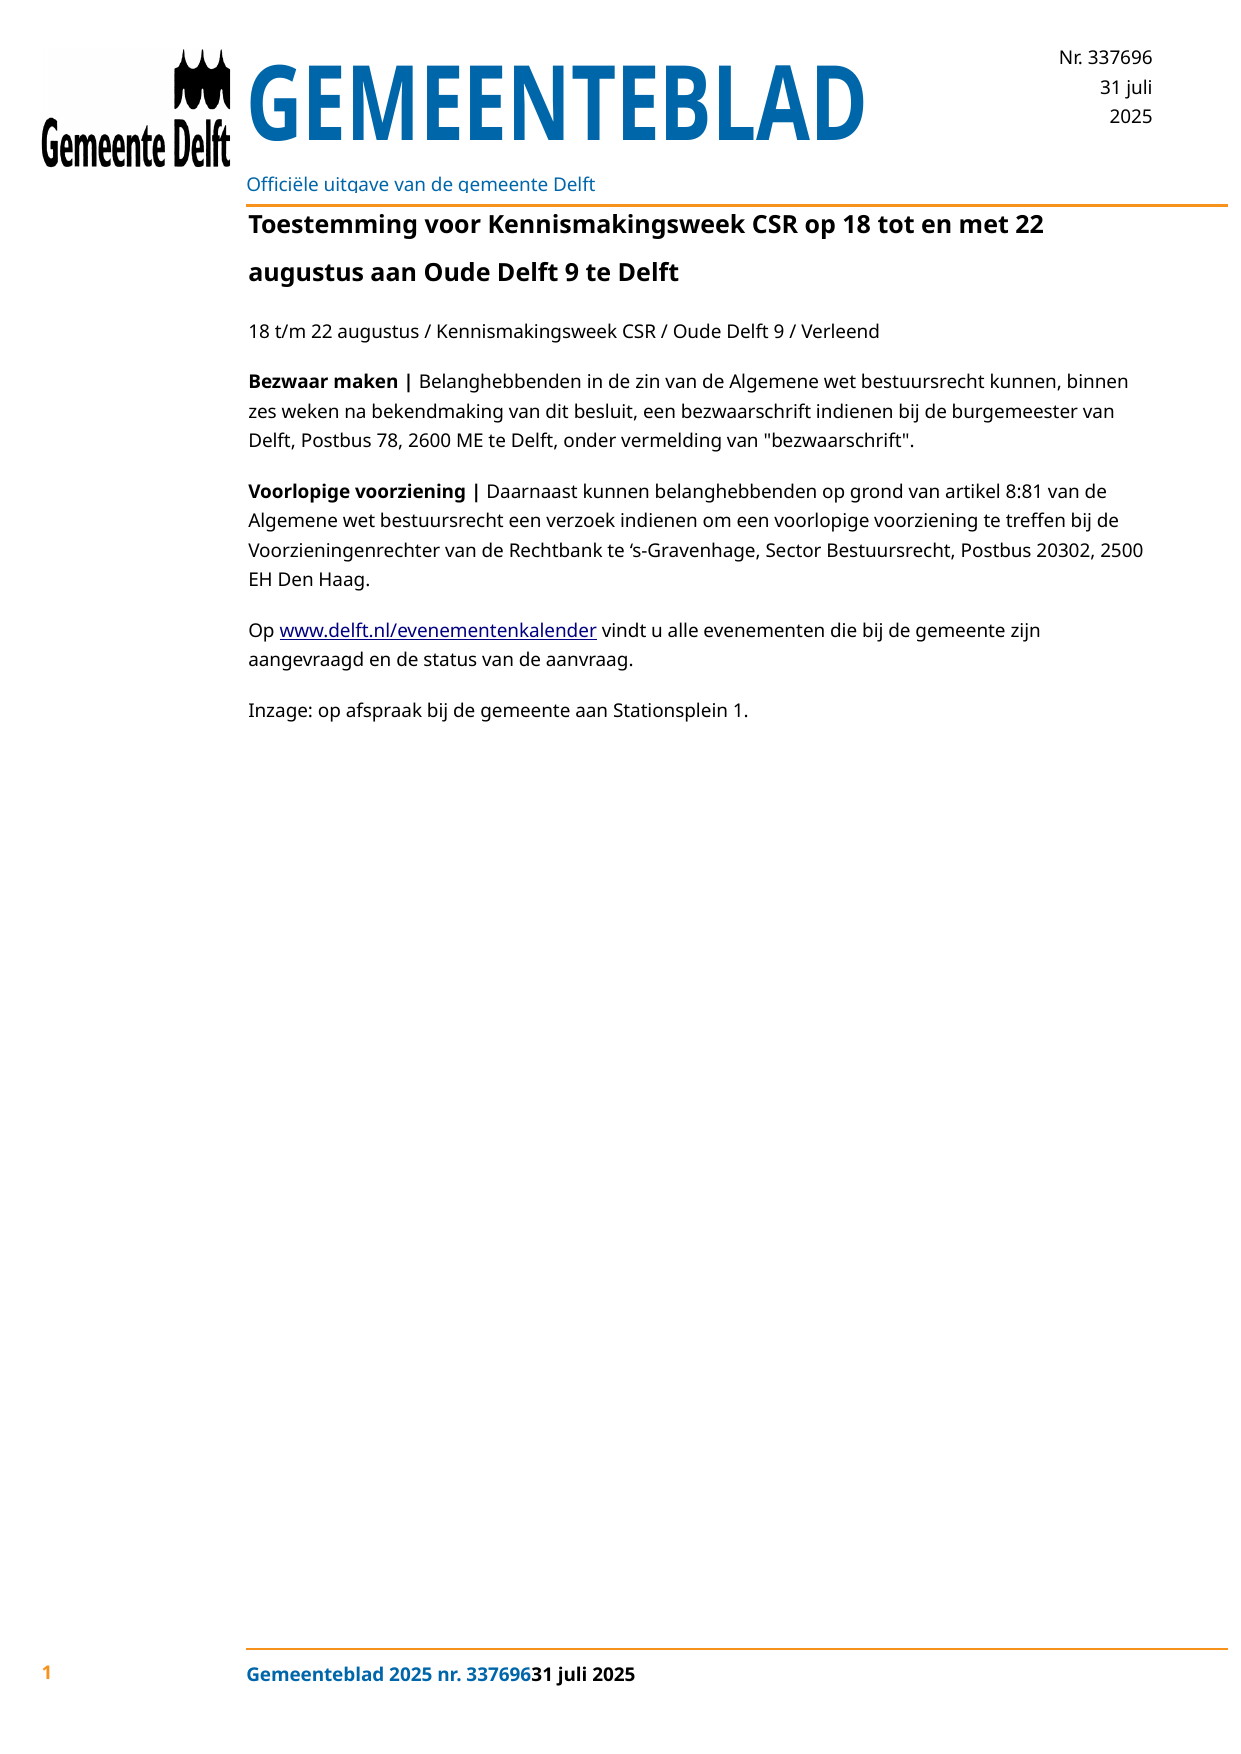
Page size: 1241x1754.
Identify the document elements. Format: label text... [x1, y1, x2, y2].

text Inzage: op afspraak bij de gemeente aan Stationsplein 1. [248, 697, 1152, 723]
text Toestemming voor Kennismakingsweek CSR op 18 tot en met 22 augustus aan Oude Delft 9 te Delft [248, 207, 1152, 288]
text Op www.delft.nl/evenementenkalender vindt u alle evenementen die bij de gemeente zijn aangevraagd en de status van de aanvraag. [248, 617, 1152, 672]
text Voorlopige voorziening | Daarnaast kunnen belanghebbenden op grond van artikel 8:81 van de Algemene wet bestuursrecht een verzoek indienen om een voorlopige voorziening te treffen bij de Voorzieningenrechter van de Rechtbank te ‘s-Gravenhage, Sector Bestuursrecht, Postbus 20302, 2500 EH Den Haag. [248, 478, 1152, 592]
text 18 t/m 22 augustus / Kennismakingsweek CSR / Oude Delft 9 / Verleend [248, 318, 1152, 344]
picture [41, 47, 231, 172]
text Bezwaar maken | Belanghebbenden in de zin van de Algemene wet bestuursrecht kunnen, binnen zes weken na bekendmaking van dit besluit, een bezwaarschrift indienen bij de burgemeester van Delft, Postbus 78, 2600 ME te Delft, onder vermelding van "bezwaarschrift". [248, 368, 1152, 453]
